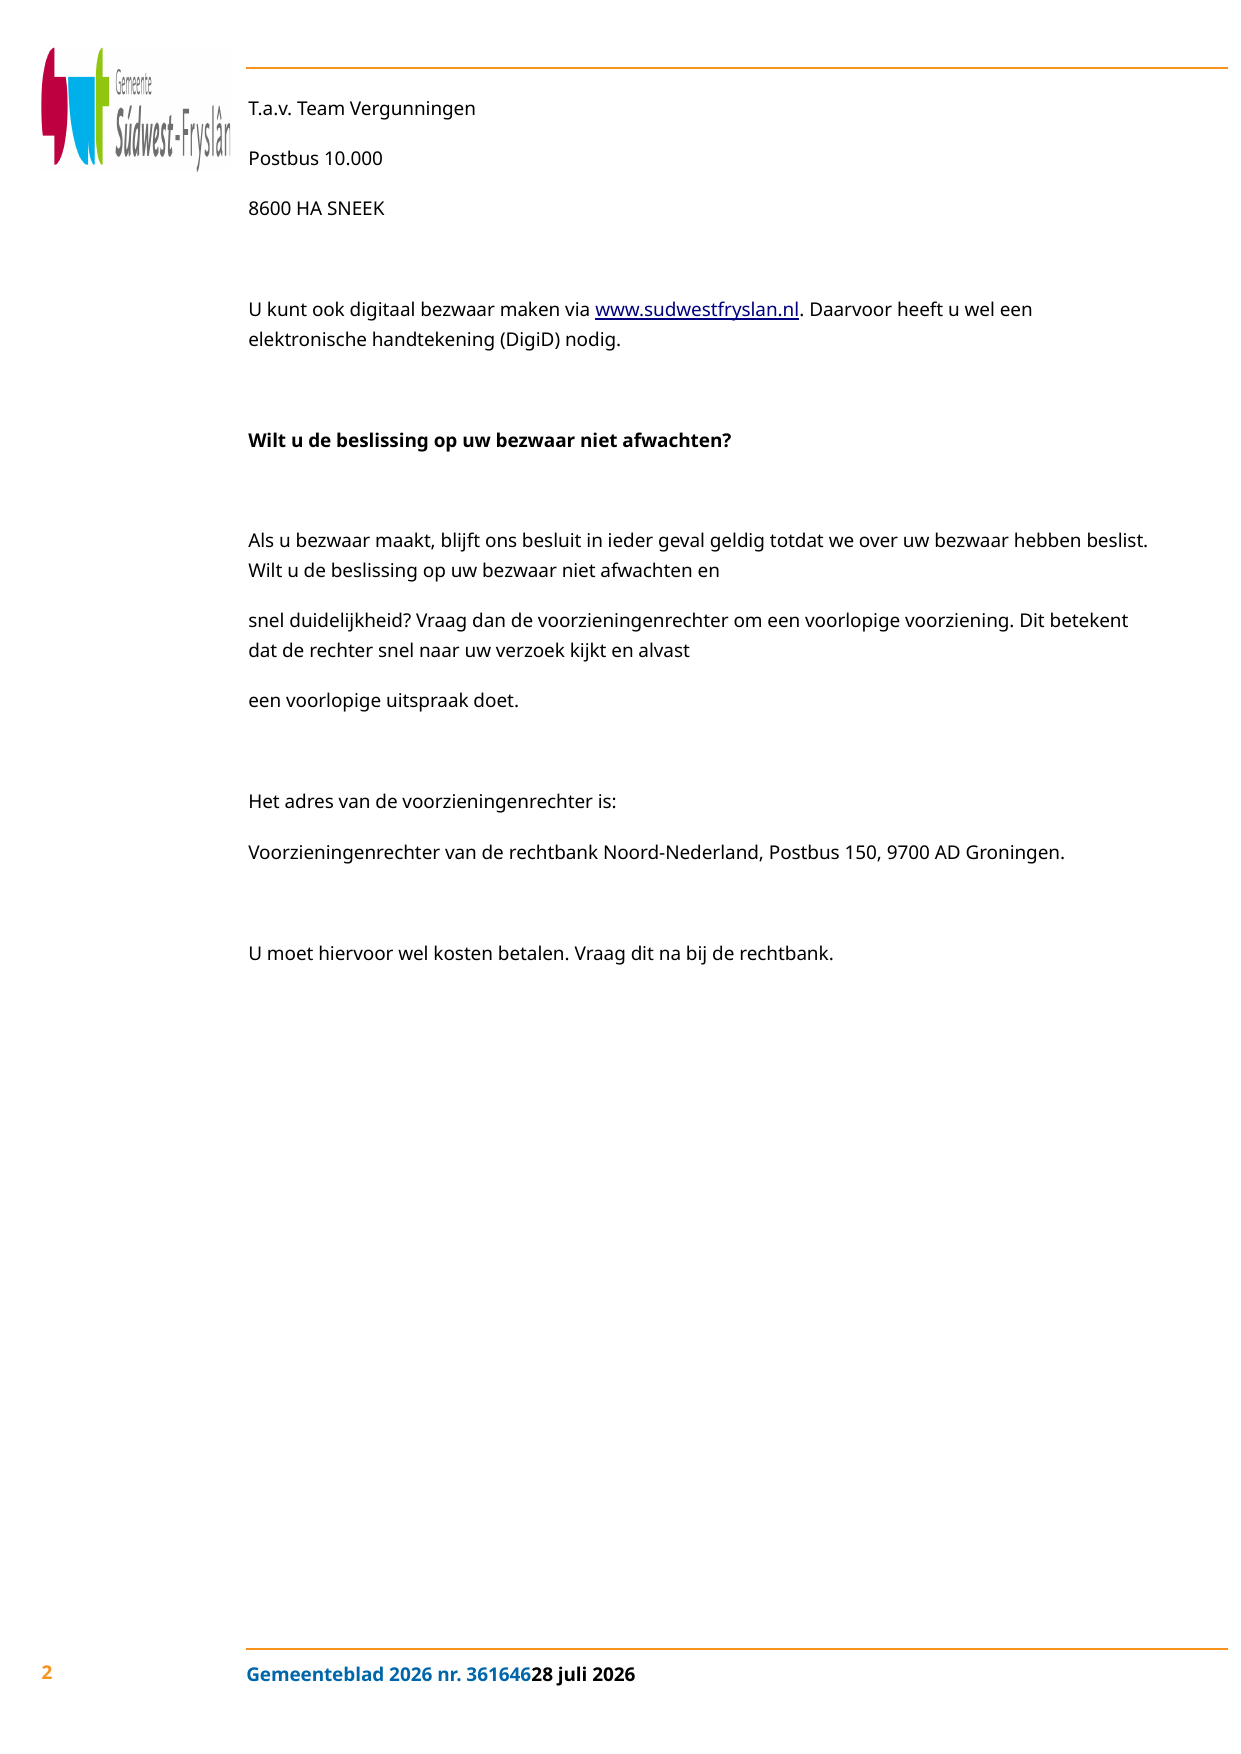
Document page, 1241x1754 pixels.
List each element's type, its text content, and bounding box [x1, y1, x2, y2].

text U kunt ook digitaal bezwaar maken via www.sudwestfryslan.nl. Daarvoor heeft u wel een elektronische handtekening (DigiD) nodig. [248, 296, 1152, 352]
text snel duidelijkheid? Vraag dan de voorzieningenrechter om een voorlopige voorziening. Dit betekent dat de rechter snel naar uw verzoek kijkt en alvast [248, 608, 1152, 663]
text Wilt u de beslissing op uw bezwaar niet afwachten? [248, 427, 1152, 453]
text Voorzieningenrechter van de rechtbank Noord-Nederland, Postbus 150, 9700 AD Groningen. [248, 839, 1152, 865]
text Het adres van de voorzieningenrechter is: [248, 788, 1152, 814]
picture [41, 47, 231, 172]
text U moet hiervoor wel kosten betalen. Vraag dit na bij de rechtbank. [248, 940, 1152, 966]
text Postbus 10.000 [248, 145, 1152, 171]
text een voorlopige uitspraak doet. [248, 688, 1152, 713]
text 8600 HA SNEEK [248, 196, 1152, 221]
text Als u bezwaar maakt, blijft ons besluit in ieder geval geldig totdat we over uw bezwaar hebben beslist. Wilt u de beslissing op uw bezwaar niet afwachten en [248, 528, 1152, 583]
text T.a.v. Team Vergunningen [248, 95, 1152, 121]
